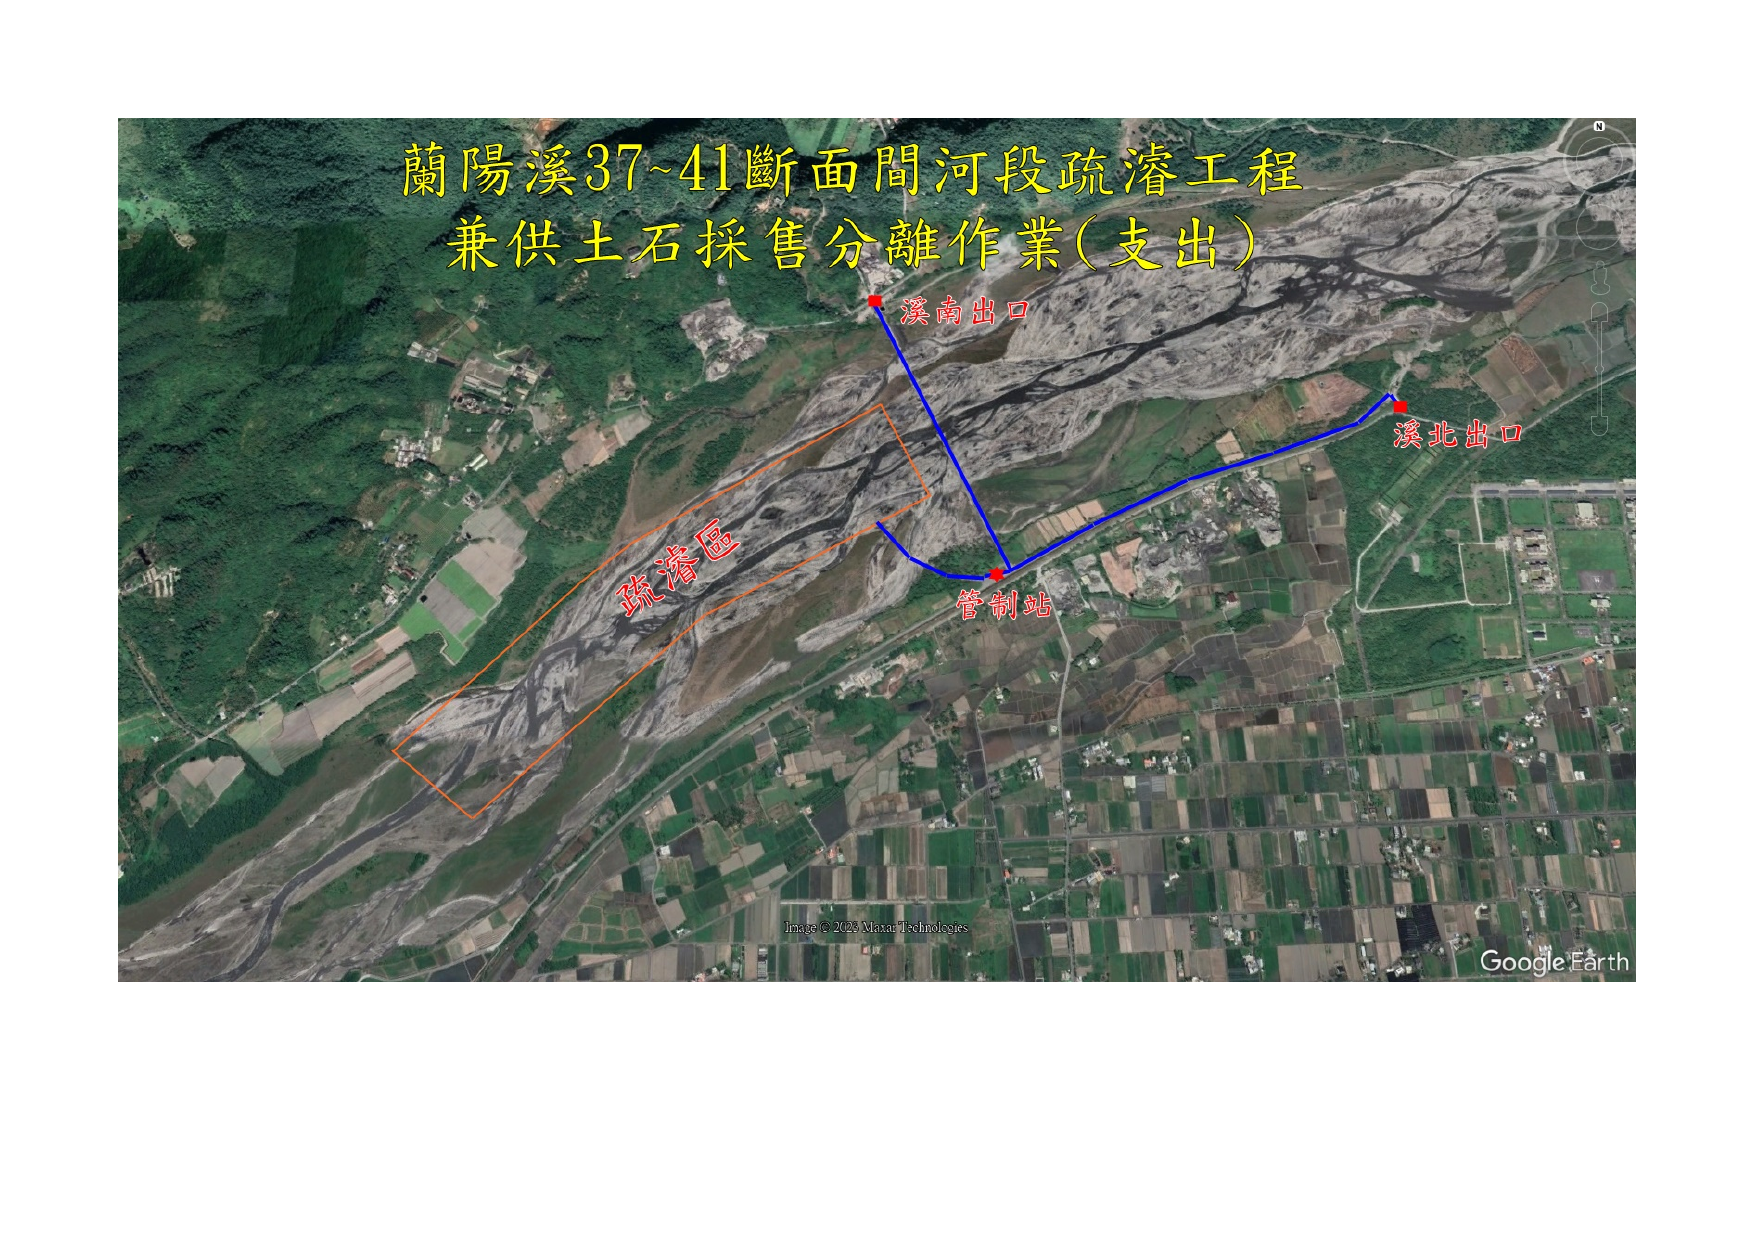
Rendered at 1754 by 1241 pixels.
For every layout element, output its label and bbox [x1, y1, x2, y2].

picture [118, 118, 1636, 982]
